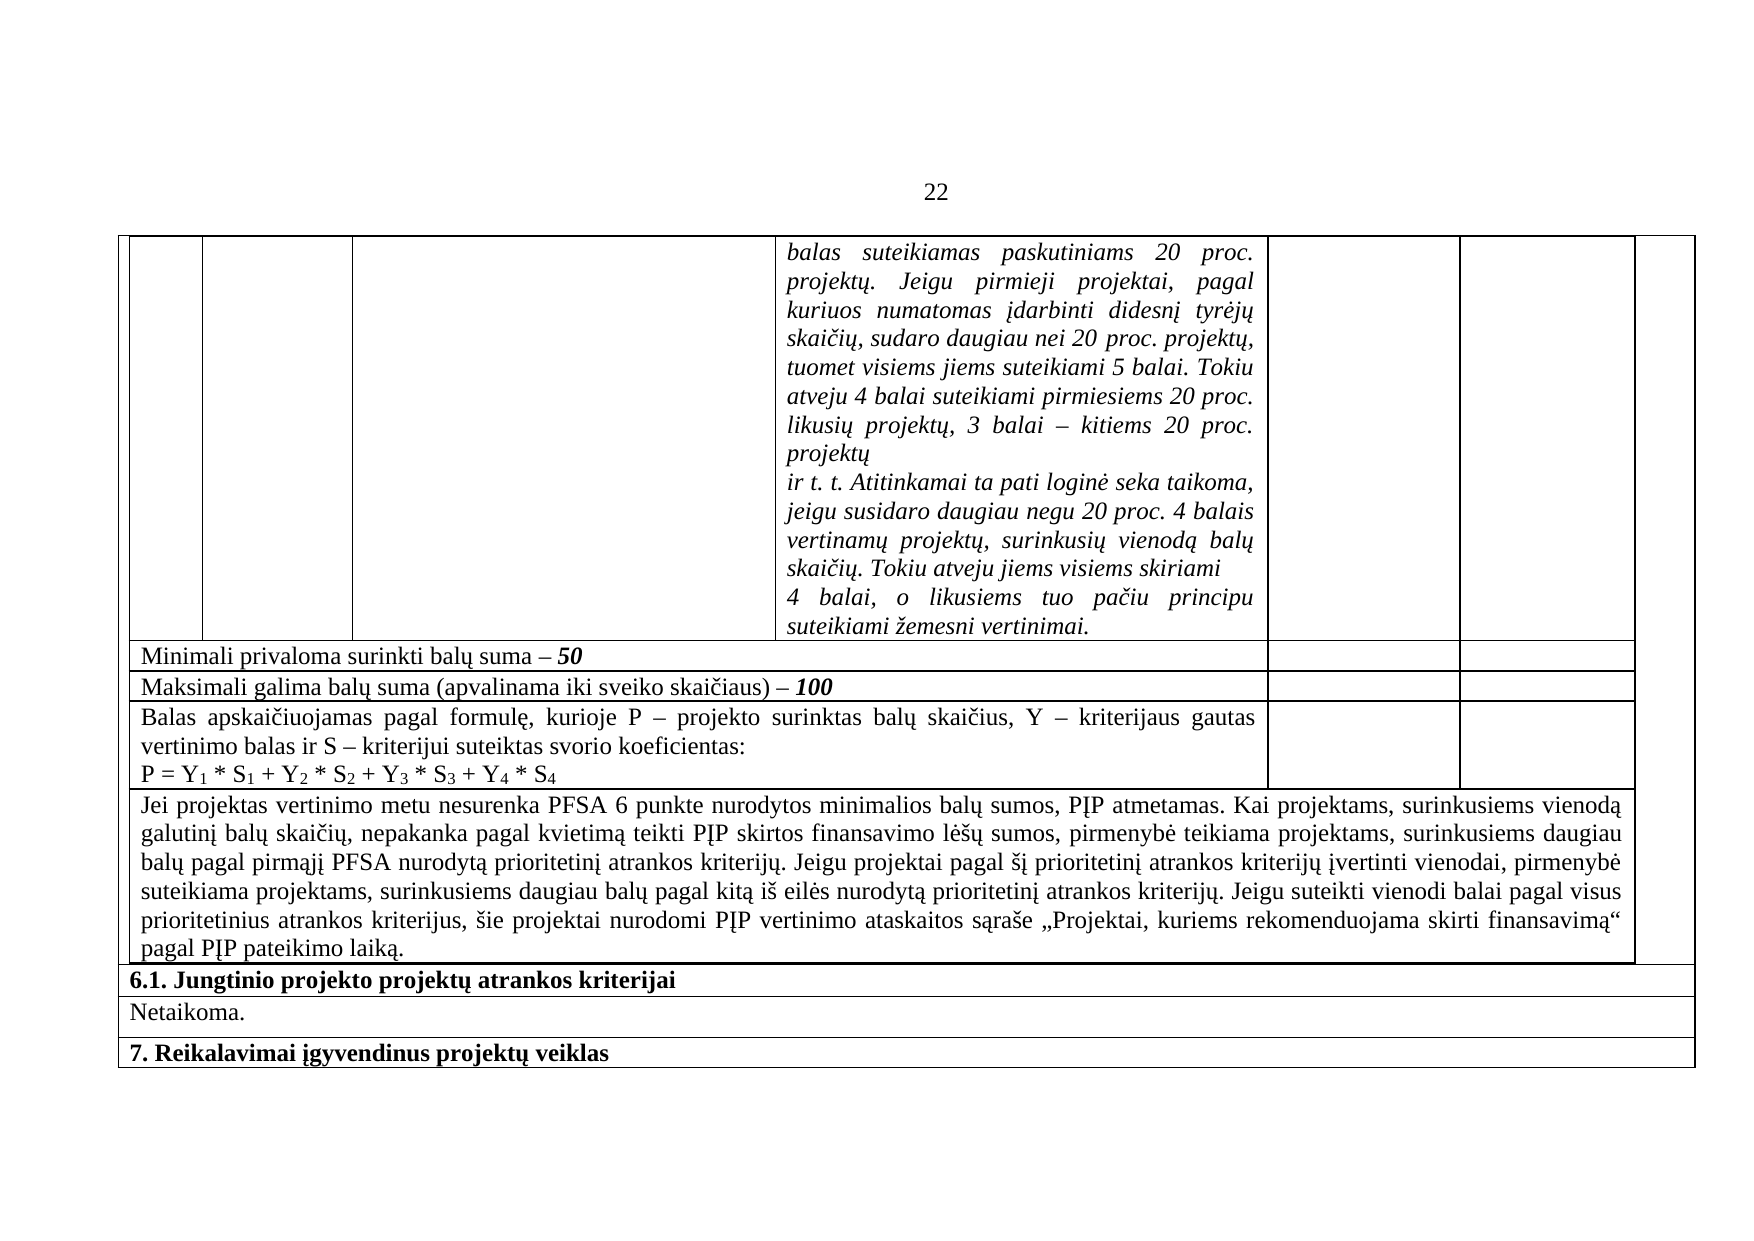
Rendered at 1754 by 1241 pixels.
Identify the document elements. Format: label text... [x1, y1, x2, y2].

table_cell Minimali privaloma surinkti balų suma – 50 [130, 641, 1267, 670]
table_cell [1269, 672, 1459, 700]
table_cell Balas apskaičiuojamas pagal formulę, kurioje P – projekto surinktas balų skaičius, Y – kriterijaus gautas vertinimo balas ir S – kriterijui suteiktas svorio koeficientas: P = Y1 * S1 + Y2 * S2 + Y3 * S3 + Y4 * S4 [130, 702, 1267, 788]
table_cell Netaikoma. [119, 997, 1694, 1037]
table_cell [1461, 702, 1634, 788]
table_cell [1461, 672, 1634, 700]
table_cell [1461, 641, 1634, 670]
table_cell [1636, 236, 1694, 964]
table_cell Maksimali galima balų suma (apvalinama iki sveiko skaičiaus) – 100 [130, 672, 1267, 700]
table_cell 6.1. Jungtinio projekto projektų atrankos kriterijai [119, 965, 1694, 996]
table_cell [1269, 641, 1459, 670]
table_cell balas suteikiamas paskutiniams 20 proc. projektų. Jeigu pirmieji projektai, pagal kuriuos numatomas įdarbinti didesnį tyrėjų skaičių, sudaro daugiau nei 20 proc. projektų, tuomet visiems jiems suteikiami 5 balai. Tokiu atveju 4 balai suteikiami pirmiesiems 20 proc. likusių projektų, 3 balai – kitiems 20 proc. projektų ir t. t. Atitinkamai ta pati loginė seka taikoma, jeigu susidaro daugiau negu 20 proc. 4 balais vertinamų projektų, surinkusių vienodą balų skaičių. Tokiu atveju jiems visiems skiriami 4 balai, o likusiems tuo pačiu principu suteikiami žemesni vertinimai. [776, 237, 1267, 640]
table_cell [353, 237, 775, 640]
table_cell [203, 237, 352, 640]
table_cell [1269, 237, 1459, 640]
table_cell [1269, 702, 1459, 788]
table_cell 7. Reikalavimai įgyvendinus projektų veiklas [119, 1038, 1694, 1067]
table_cell [1461, 237, 1634, 640]
table_cell [130, 237, 202, 640]
table_cell [119, 236, 129, 964]
table_cell Jei projektas vertinimo metu nesurenka PFSA 6 punkte nurodytos minimalios balų sumos, PĮP atmetamas. Kai projektams, surinkusiems vienodą galutinį balų skaičių, nepakanka pagal kvietimą teikti PĮP skirtos finansavimo lėšų sumos, pirmenybė teikiama projektams, surinkusiems daugiau balų pagal pirmąjį PFSA nurodytą prioritetinį atrankos kriterijų. Jeigu projektai pagal šį prioritetinį atrankos kriterijų įvertinti vienodai, pirmenybė suteikiama projektams, surinkusiems daugiau balų pagal kitą iš eilės nurodytą prioritetinį atrankos kriterijų. Jeigu suteikti vienodi balai pagal visus prioritetinius atrankos kriterijus, šie projektai nurodomi PĮP vertinimo ataskaitos sąraše „Projektai, kuriems rekomenduojama skirti finansavimą“ pagal PĮP pateikimo laiką. [130, 790, 1634, 962]
